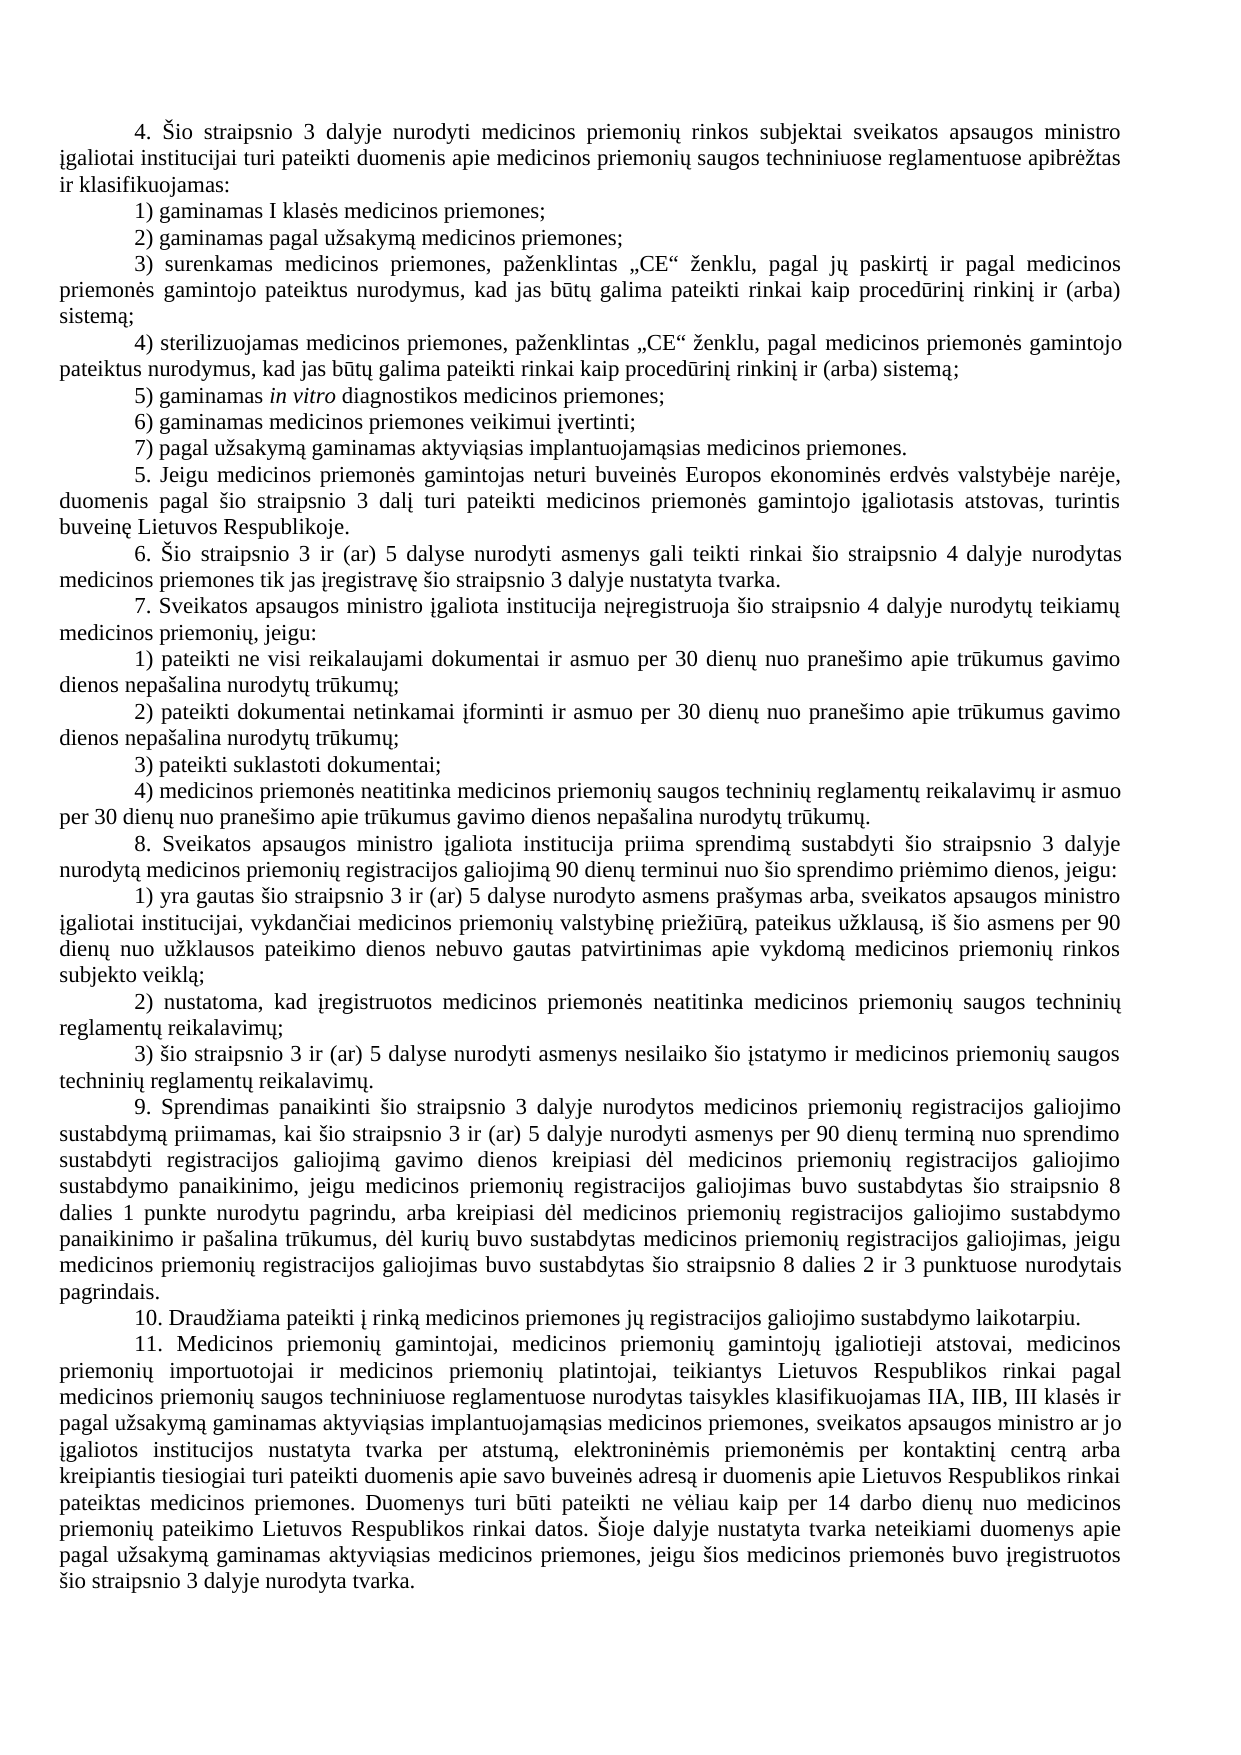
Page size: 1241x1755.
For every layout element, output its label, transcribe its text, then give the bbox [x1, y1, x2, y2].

text 7) pagal užsakymą gaminamas aktyviąsias implantuojamąsias medicinos priemones. [59, 434, 1122, 461]
text 1) yra gautas šio straipsnio 3 ir (ar) 5 dalyse nurodyto asmens prašymas arba, sveikatos apsaugos ministro įgaliotai institucijai, vykdančiai medicinos priemonių valstybinę priežiūrą, pateikus užklausą, iš šio asmens per 90 dienų nuo užklausos pateikimo dienos nebuvo gautas patvirtinimas apie vykdomą medicinos priemonių rinkos subjekto veiklą; [59, 882, 1122, 988]
text 3) surenkamas medicinos priemones, paženklintas „CE“ ženklu, pagal jų paskirtį ir pagal medicinos priemonės gamintojo pateiktus nurodymus, kad jas būtų galima pateikti rinkai kaip procedūrinį rinkinį ir (arba) sistemą; [59, 250, 1122, 329]
text 4) medicinos priemonės neatitinka medicinos priemonių saugos techninių reglamentų reikalavimų ir asmuo per 30 dienų nuo pranešimo apie trūkumus gavimo dienos nepašalina nurodytų trūkumų. [59, 777, 1122, 830]
text 8. Sveikatos apsaugos ministro įgaliota institucija priima sprendimą sustabdyti šio straipsnio 3 dalyje nurodytą medicinos priemonių registracijos galiojimą 90 dienų terminui nuo šio sprendimo priėmimo dienos, jeigu: [59, 830, 1122, 882]
text 1) gaminamas I klasės medicinos priemones; [59, 197, 1122, 223]
text 4) sterilizuojamas medicinos priemones, paženklintas „CE“ ženklu, pagal medicinos priemonės gamintojo pateiktus nurodymus, kad jas būtų galima pateikti rinkai kaip procedūrinį rinkinį ir (arba) sistemą; [59, 329, 1122, 382]
text 2) pateikti dokumentai netinkamai įforminti ir asmuo per 30 dienų nuo pranešimo apie trūkumus gavimo dienos nepašalina nurodytų trūkumų; [59, 698, 1122, 751]
text 9. Sprendimas panaikinti šio straipsnio 3 dalyje nurodytos medicinos priemonių registracijos galiojimo sustabdymą priimamas, kai šio straipsnio 3 ir (ar) 5 dalyje nurodyti asmenys per 90 dienų terminą nuo sprendimo sustabdyti registracijos galiojimą gavimo dienos kreipiasi dėl medicinos priemonių registracijos galiojimo sustabdymo panaikinimo, jeigu medicinos priemonių registracijos galiojimas buvo sustabdytas šio straipsnio 8 dalies 1 punkte nurodytu pagrindu, arba kreipiasi dėl medicinos priemonių registracijos galiojimo sustabdymo panaikinimo ir pašalina trūkumus, dėl kurių buvo sustabdytas medicinos priemonių registracijos galiojimas, jeigu medicinos priemonių registracijos galiojimas buvo sustabdytas šio straipsnio 8 dalies 2 ir 3 punktuose nurodytais pagrindais. [59, 1093, 1122, 1304]
text 6) gaminamas medicinos priemones veikimui įvertinti; [59, 408, 1122, 434]
text 11. Medicinos priemonių gamintojai, medicinos priemonių gamintojų įgaliotieji atstovai, medicinos priemonių importuotojai ir medicinos priemonių platintojai, teikiantys Lietuvos Respublikos rinkai pagal medicinos priemonių saugos techniniuose reglamentuose nurodytas taisykles klasifikuojamas IIA, IIB, III klasės ir pagal užsakymą gaminamas aktyviąsias implantuojamąsias medicinos priemones, sveikatos apsaugos ministro ar jo įgaliotos institucijos nustatyta tvarka per atstumą, elektroninėmis priemonėmis per kontaktinį centrą arba kreipiantis tiesiogiai turi pateikti duomenis apie savo buveinės adresą ir duomenis apie Lietuvos Respublikos rinkai pateiktas medicinos priemones. Duomenys turi būti pateikti ne vėliau kaip per 14 darbo dienų nuo medicinos priemonių pateikimo Lietuvos Respublikos rinkai datos. Šioje dalyje nustatyta tvarka neteikiami duomenys apie pagal užsakymą gaminamas aktyviąsias medicinos priemones, jeigu šios medicinos priemonės buvo įregistruotos šio straipsnio 3 dalyje nurodyta tvarka. [59, 1330, 1122, 1594]
text 10. Draudžiama pateikti į rinką medicinos priemones jų registracijos galiojimo sustabdymo laikotarpiu. [59, 1304, 1122, 1330]
text 5) gaminamas in vitro diagnostikos medicinos priemones; [59, 382, 1122, 408]
text 2) nustatoma, kad įregistruotos medicinos priemonės neatitinka medicinos priemonių saugos techninių reglamentų reikalavimų; [59, 988, 1122, 1041]
text 4. Šio straipsnio 3 dalyje nurodyti medicinos priemonių rinkos subjektai sveikatos apsaugos ministro įgaliotai institucijai turi pateikti duomenis apie medicinos priemonių saugos techniniuose reglamentuose apibrėžtas ir klasifikuojamas: [59, 118, 1122, 197]
text 2) gaminamas pagal užsakymą medicinos priemones; [59, 223, 1122, 250]
text 3) šio straipsnio 3 ir (ar) 5 dalyse nurodyti asmenys nesilaiko šio įstatymo ir medicinos priemonių saugos techninių reglamentų reikalavimų. [59, 1041, 1122, 1093]
text 5. Jeigu medicinos priemonės gamintojas neturi buveinės Europos ekonominės erdvės valstybėje narėje, duomenis pagal šio straipsnio 3 dalį turi pateikti medicinos priemonės gamintojo įgaliotasis atstovas, turintis buveinę Lietuvos Respublikoje. [59, 461, 1122, 540]
text 6. Šio straipsnio 3 ir (ar) 5 dalyse nurodyti asmenys gali teikti rinkai šio straipsnio 4 dalyje nurodytas medicinos priemones tik jas įregistravę šio straipsnio 3 dalyje nustatyta tvarka. [59, 540, 1122, 592]
text 3) pateikti suklastoti dokumentai; [59, 751, 1122, 777]
text 7. Sveikatos apsaugos ministro įgaliota institucija neįregistruoja šio straipsnio 4 dalyje nurodytų teikiamų medicinos priemonių, jeigu: [59, 592, 1122, 645]
text 1) pateikti ne visi reikalaujami dokumentai ir asmuo per 30 dienų nuo pranešimo apie trūkumus gavimo dienos nepašalina nurodytų trūkumų; [59, 645, 1122, 698]
